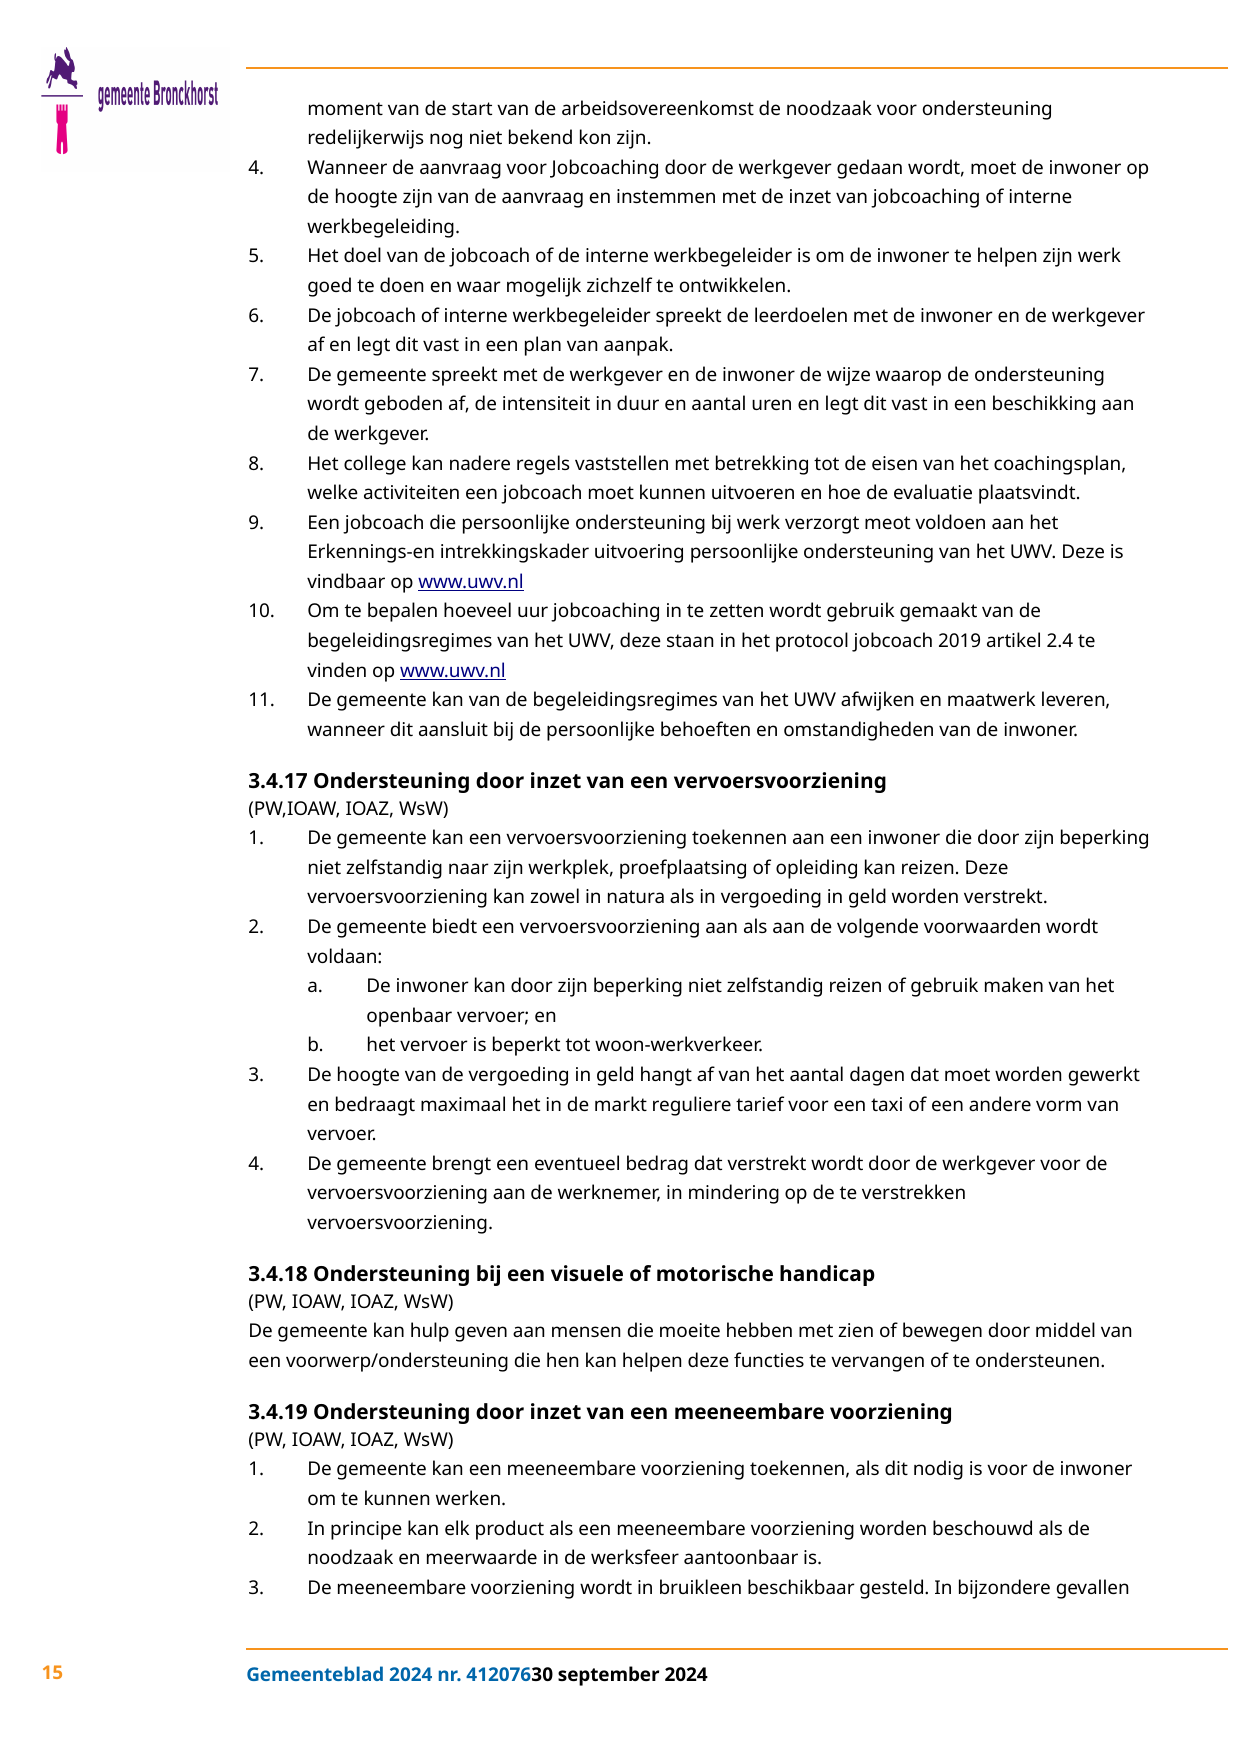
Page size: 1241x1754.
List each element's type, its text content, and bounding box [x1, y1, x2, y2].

list Wanneer de aanvraag voor Jobcoaching door de werkgever gedaan wordt, moet de inwoner op de hoogte zijn van de aanvraag en instemmen met de inzet van jobcoaching of interne werkbegeleiding. [248, 154, 1152, 239]
list het vervoer is beperkt tot woon-werkverkeer. [307, 1032, 1152, 1057]
picture [41, 47, 231, 172]
list De gemeente biedt een vervoersvoorziening aan als aan de volgende voorwaarden wordt voldaan: [248, 913, 1152, 968]
list De gemeente kan een meeneembare voorziening toekennen, als dit nodig is voor de inwoner om te kunnen werken. [248, 1456, 1152, 1511]
text De gemeente kan hulp geven aan mensen die moeite hebben met zien of bewegen door middel van een voorwerp/ondersteuning die hen kan helpen deze functies te vervangen of te ondersteunen. [248, 1317, 1152, 1373]
text (PW,IOAW, IOAZ, WsW) [248, 795, 1152, 821]
list De gemeente kan een vervoersvoorziening toekennen aan een inwoner die door zijn beperking niet zelfstandig naar zijn werkplek, proefplaatsing of opleiding kan reizen. Deze vervoersvoorziening kan zowel in natura als in vergoeding in geld worden verstrekt. [248, 824, 1152, 909]
text (PW, IOAW, IOAZ, WsW) [248, 1288, 1152, 1314]
text 3.4.18 Ondersteuning bij een visuele of motorische handicap [248, 1259, 1152, 1288]
list In principe kan elk product als een meeneembare voorziening worden beschouwd als de noodzaak en meerwaarde in de werksfeer aantoonbaar is. [248, 1515, 1152, 1570]
list De inwoner kan door zijn beperking niet zelfstandig reizen of gebruik maken van het openbaar vervoer; en [307, 972, 1152, 1028]
text 3.4.17 Ondersteuning door inzet van een vervoersvoorziening [248, 766, 1152, 795]
list De meeneembare voorziening wordt in bruikleen beschikbaar gesteld. In bijzondere gevallen [248, 1574, 1152, 1599]
list De jobcoach of interne werkbegeleider spreekt de leerdoelen met de inwoner en de werkgever af en legt dit vast in een plan van aanpak. [248, 302, 1152, 357]
text 3.4.19 Ondersteuning door inzet van een meeneembare voorziening [248, 1397, 1152, 1426]
list Het doel van de jobcoach of de interne werkbegeleider is om de inwoner te helpen zijn werk goed te doen en waar mogelijk zichzelf te ontwikkelen. [248, 243, 1152, 298]
list De gemeente spreekt met de werkgever en de inwoner de wijze waarop de ondersteuning wordt geboden af, de intensiteit in duur en aantal uren en legt dit vast in een beschikking aan de werkgever. [248, 361, 1152, 446]
list Het college kan nadere regels vaststellen met betrekking tot de eisen van het coachingsplan, welke activiteiten een jobcoach moet kunnen uitvoeren en hoe de evaluatie plaatsvindt. [248, 450, 1152, 505]
list Een jobcoach die persoonlijke ondersteuning bij werk verzorgt meot voldoen aan het Erkennings-en intrekkingskader uitvoering persoonlijke ondersteuning van het UWV. Deze is vindbaar op www.uwv.nl [248, 509, 1152, 594]
list De gemeente kan van de begeleidingsregimes van het UWV afwijken en maatwerk leveren, wanneer dit aansluit bij de persoonlijke behoeften en omstandigheden van de inwoner. [248, 686, 1152, 742]
list De hoogte van de vergoeding in geld hangt af van het aantal dagen dat moet worden gewerkt en bedraagt maximaal het in de markt reguliere tarief voor een taxi of een andere vorm van vervoer. [248, 1061, 1152, 1146]
list De gemeente brengt een eventueel bedrag dat verstrekt wordt door de werkgever voor de vervoersvoorziening aan de werknemer, in mindering op de te verstrekken vervoersvoorziening. [248, 1150, 1152, 1235]
list Om te bepalen hoeveel uur jobcoaching in te zetten wordt gebruik gemaakt van de begeleidingsregimes van het UWV, deze staan in het protocol jobcoach 2019 artikel 2.4 te vinden op www.uwv.nl [248, 598, 1152, 683]
list moment van de start van de arbeidsovereenkomst de noodzaak voor ondersteuning redelijkerwijs nog niet bekend kon zijn. [248, 95, 1152, 150]
text (PW, IOAW, IOAZ, WsW) [248, 1426, 1152, 1452]
